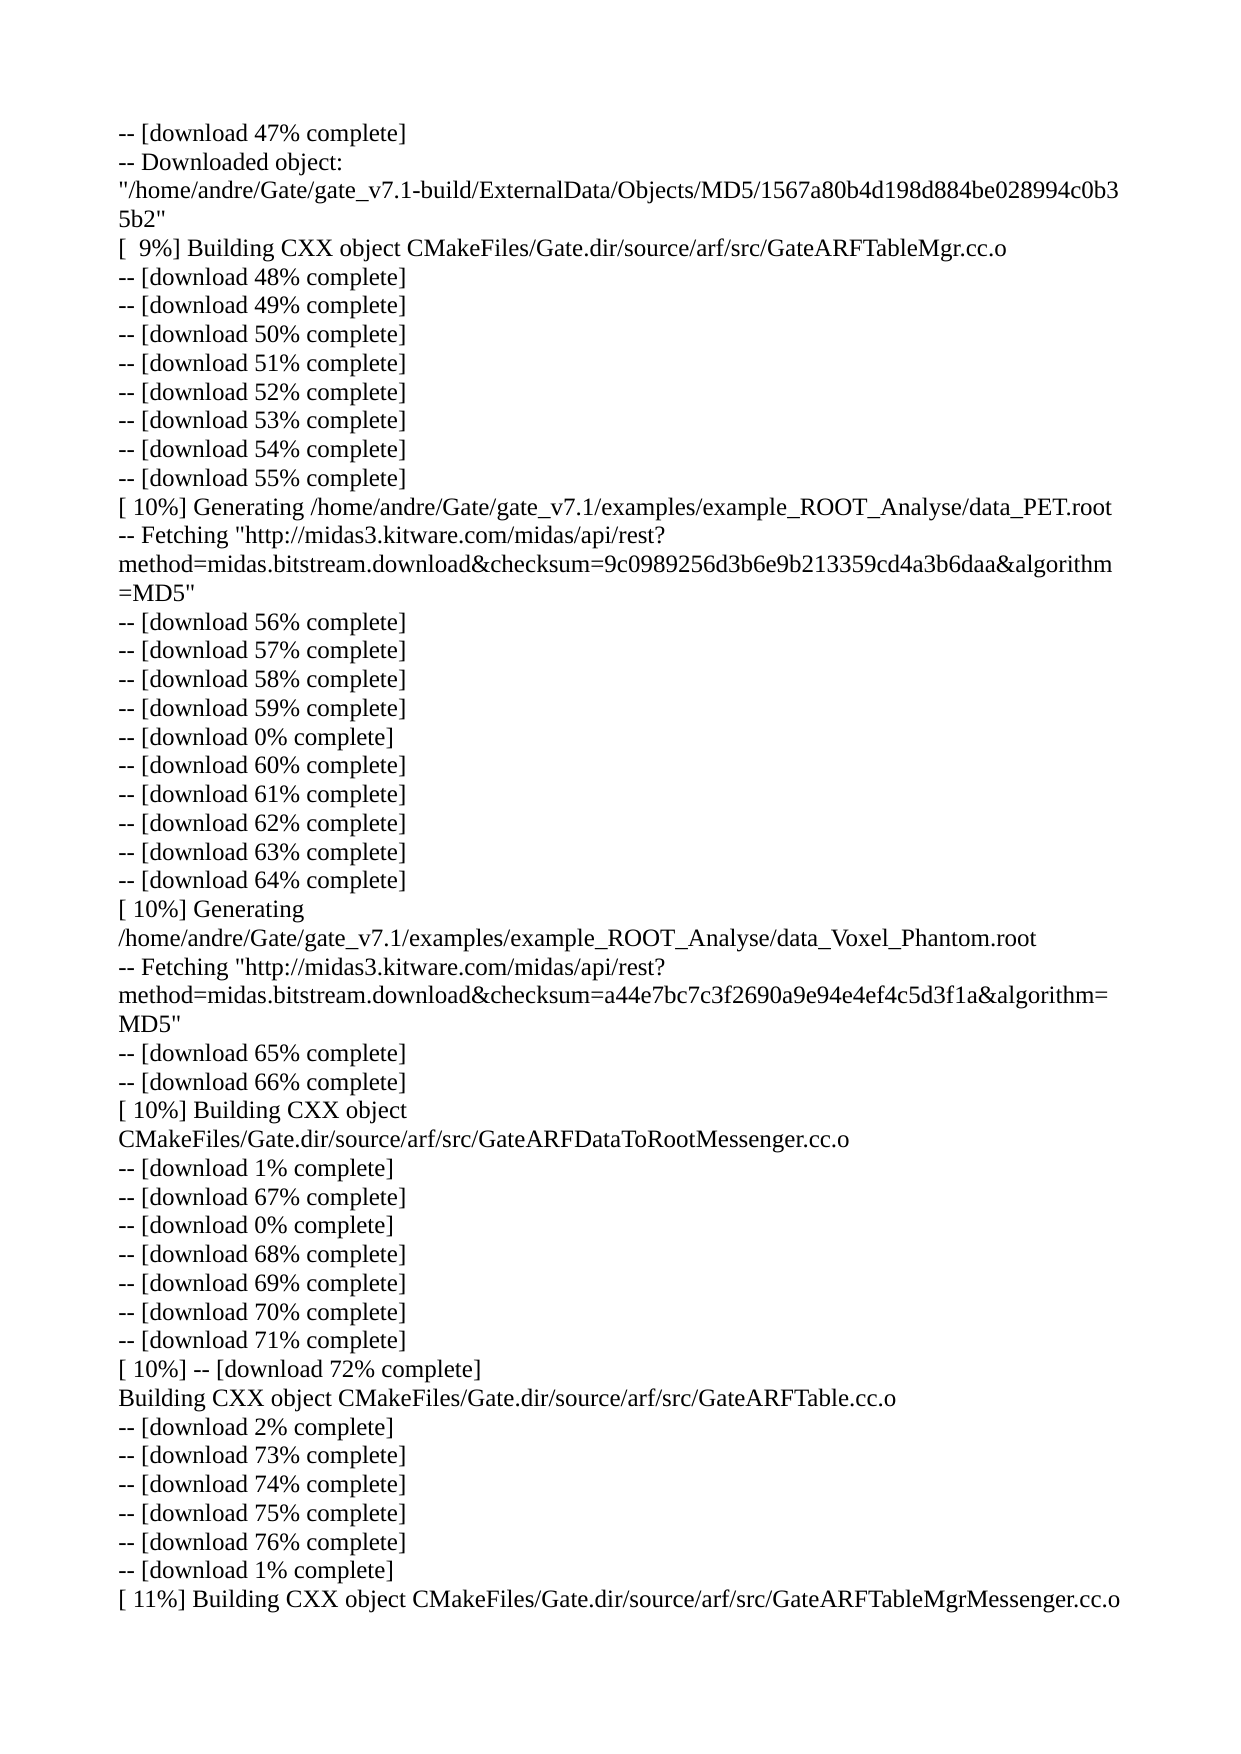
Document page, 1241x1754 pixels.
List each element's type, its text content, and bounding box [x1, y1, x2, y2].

text -- [download 76% complete] [118, 1527, 1122, 1556]
text -- [download 64% complete] [118, 866, 1122, 894]
text -- [download 59% complete] [118, 693, 1122, 722]
text Building CXX object CMakeFiles/Gate.dir/source/arf/src/GateARFTable.cc.o [118, 1383, 1122, 1412]
text -- [download 51% complete] [118, 348, 1122, 377]
text -- [download 48% complete] [118, 262, 1122, 291]
text [ 10%] Generating /home/andre/Gate/gate_v7.1/examples/example_ROOT_Analyse/data_Voxel_Phantom.root [118, 894, 1122, 952]
text -- [download 50% complete] [118, 319, 1122, 348]
text -- [download 63% complete] [118, 837, 1122, 866]
text [ 10%] Generating /home/andre/Gate/gate_v7.1/examples/example_ROOT_Analyse/data_PET.root [118, 492, 1122, 521]
text -- [download 0% complete] [118, 722, 1122, 751]
text -- [download 70% complete] [118, 1297, 1122, 1326]
text -- [download 47% complete] [118, 118, 1122, 147]
text -- [download 1% complete] [118, 1556, 1122, 1584]
text -- [download 61% complete] [118, 779, 1122, 808]
text -- Fetching "http://midas3.kitware.com/midas/api/rest?method=midas.bitstream.download&checksum=9c0989256d3b6e9b213359cd4a3b6daa&algorithm=MD5" [118, 521, 1122, 607]
text [ 9%] Building CXX object CMakeFiles/Gate.dir/source/arf/src/GateARFTableMgr.cc.o [118, 233, 1122, 262]
text -- [download 52% complete] [118, 377, 1122, 406]
text -- [download 66% complete] [118, 1067, 1122, 1096]
text -- [download 67% complete] [118, 1182, 1122, 1211]
text -- [download 56% complete] [118, 607, 1122, 636]
text -- Fetching "http://midas3.kitware.com/midas/api/rest?method=midas.bitstream.download&checksum=a44e7bc7c3f2690a9e94e4ef4c5d3f1a&algorithm=MD5" [118, 952, 1122, 1038]
text -- [download 73% complete] [118, 1441, 1122, 1469]
text -- [download 49% complete] [118, 291, 1122, 319]
text -- [download 57% complete] [118, 636, 1122, 664]
text -- [download 54% complete] [118, 434, 1122, 463]
text -- [download 62% complete] [118, 808, 1122, 837]
text [ 11%] Building CXX object CMakeFiles/Gate.dir/source/arf/src/GateARFTableMgrMessenger.cc.o [118, 1584, 1122, 1613]
text -- [download 71% complete] [118, 1326, 1122, 1354]
text -- [download 2% complete] [118, 1412, 1122, 1441]
text [ 10%] -- [download 72% complete] [118, 1354, 1122, 1383]
text -- [download 74% complete] [118, 1469, 1122, 1498]
text -- [download 60% complete] [118, 751, 1122, 779]
text -- [download 68% complete] [118, 1239, 1122, 1268]
text -- [download 69% complete] [118, 1268, 1122, 1297]
text -- [download 58% complete] [118, 664, 1122, 693]
text -- [download 0% complete] [118, 1211, 1122, 1239]
text [ 10%] Building CXX object CMakeFiles/Gate.dir/source/arf/src/GateARFDataToRootMessenger.cc.o [118, 1096, 1122, 1153]
text -- Downloaded object: "/home/andre/Gate/gate_v7.1-build/ExternalData/Objects/MD5/1567a80b4d198d884be028994c0b35b2" [118, 147, 1122, 233]
text -- [download 55% complete] [118, 463, 1122, 492]
text -- [download 75% complete] [118, 1498, 1122, 1527]
text -- [download 53% complete] [118, 406, 1122, 434]
text -- [download 65% complete] [118, 1038, 1122, 1067]
text -- [download 1% complete] [118, 1153, 1122, 1182]
